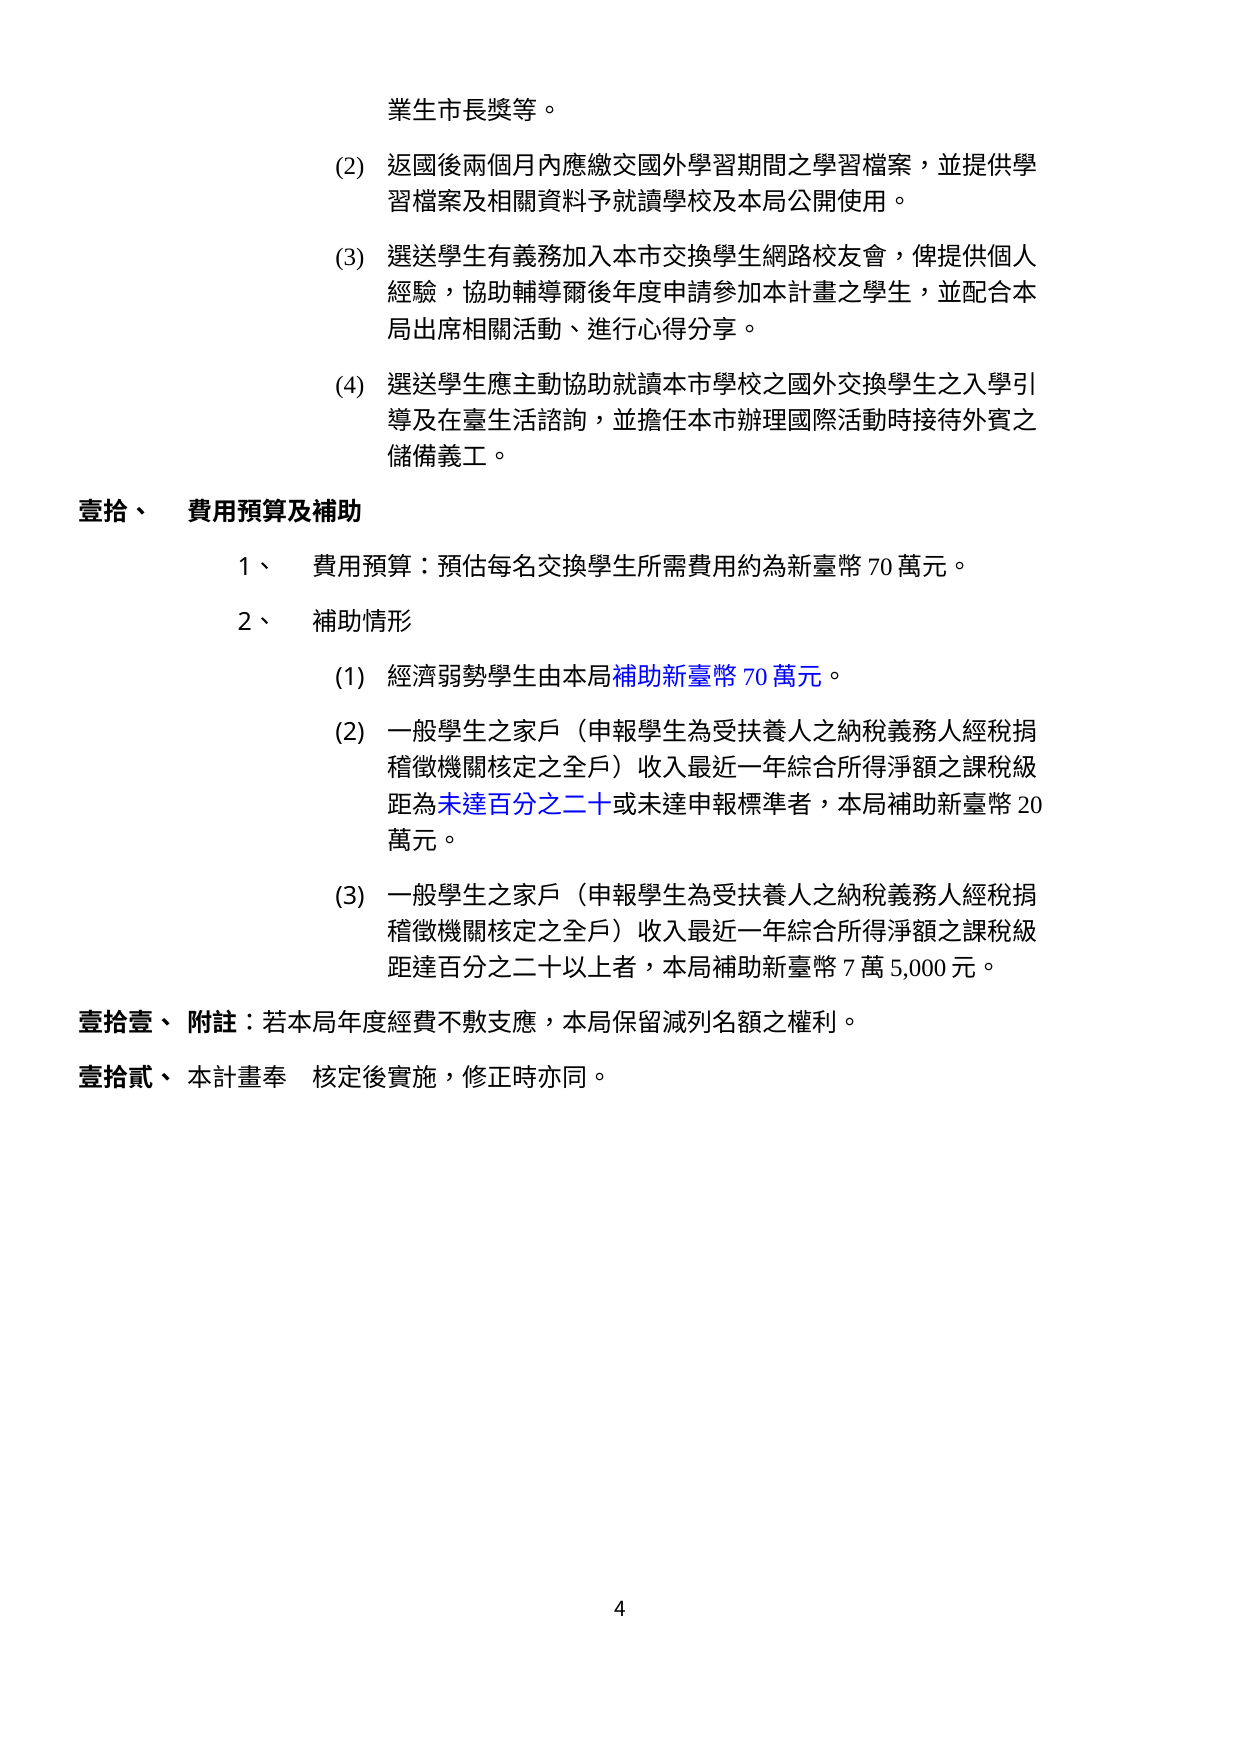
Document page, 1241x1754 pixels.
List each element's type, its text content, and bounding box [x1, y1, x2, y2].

list 補助情形 [237, 602, 1053, 638]
list 選送學生有義務加入本市交換學生網路校友會，俾提供個人經驗，協助輔導爾後年度申請參加本計畫之學生，並配合本局出席相關活動、進行心得分享。 [335, 237, 1053, 345]
list 附註：若本局年度經費不敷支應，本局保留減列名額之權利。 [78, 1003, 1053, 1039]
list 業生市長獎等。 [335, 90, 1053, 127]
list 費用預算：預估每名交換學生所需費用約為新臺幣70萬元。 [237, 547, 1053, 583]
list 本計畫奉 核定後實施，修正時亦同。 [78, 1058, 1053, 1094]
list 經濟弱勢學生由本局補助新臺幣70萬元。 [335, 657, 1053, 693]
list 費用預算及補助 [78, 492, 1053, 528]
list 返國後兩個月內應繳交國外學習期間之學習檔案，並提供學習檔案及相關資料予就讀學校及本局公開使用。 [335, 145, 1053, 218]
list 一般學生之家戶（申報學生為受扶養人之納稅義務人經稅捐稽徵機關核定之全戶）收入最近一年綜合所得淨額之課稅級距為未達百分之二十或未達申報標準者，本局補助新臺幣20萬元。 [335, 712, 1053, 857]
list 一般學生之家戶（申報學生為受扶養人之納稅義務人經稅捐稽徵機關核定之全戶）收入最近一年綜合所得淨額之課稅級距達百分之二十以上者，本局補助新臺幣7萬5,000元。 [335, 875, 1053, 984]
list 選送學生應主動協助就讀本市學校之國外交換學生之入學引導及在臺生活諮詢，並擔任本市辦理國際活動時接待外賓之儲備義工。 [335, 364, 1053, 473]
